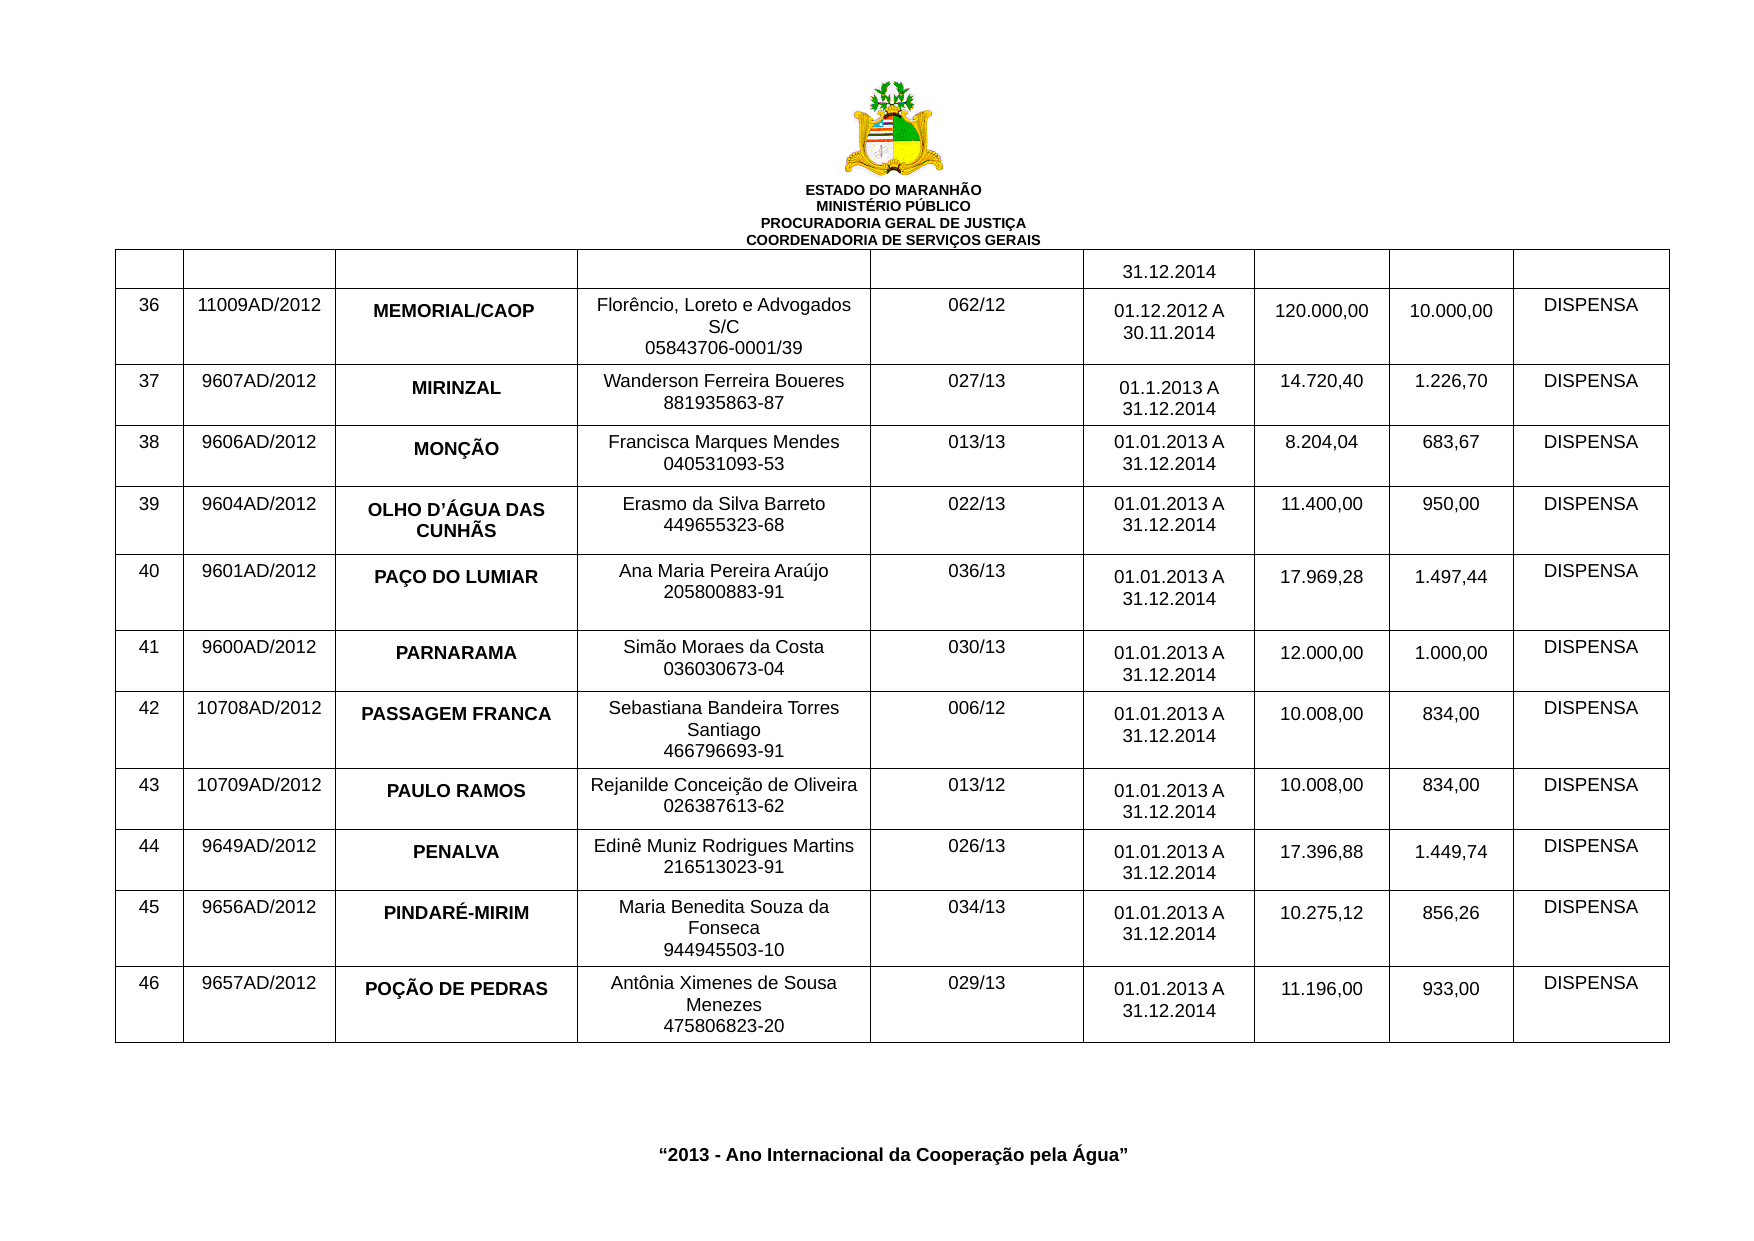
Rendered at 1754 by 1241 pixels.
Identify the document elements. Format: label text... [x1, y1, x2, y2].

table_cell 01.12.2012 A 30.11.2014 [1084, 289, 1254, 364]
table_cell 834,00 [1390, 769, 1513, 828]
table_cell 1.000,00 [1390, 631, 1513, 691]
picture [839, 75, 948, 182]
table_cell Maria Benedita Souza da Fonseca 944945503-10 [578, 891, 870, 966]
table_cell 10.000,00 [1390, 289, 1513, 364]
table_cell 026/13 [871, 830, 1083, 889]
table_cell 01.01.2013 A 31.12.2014 [1084, 967, 1254, 1042]
table_cell 01.01.2013 A 31.12.2014 [1084, 555, 1254, 630]
table_cell 036/13 [871, 555, 1083, 630]
table_cell 01.01.2013 A 31.12.2014 [1084, 692, 1254, 767]
table_cell Florêncio, Loreto e Advogados S/C 05843706-0001/39 [578, 289, 870, 364]
table_cell 11009AD/2012 [184, 289, 335, 364]
table_cell 17.396,88 [1255, 830, 1389, 889]
table_cell 12.000,00 [1255, 631, 1389, 691]
table_cell [1514, 250, 1669, 288]
table_cell 44 [116, 830, 183, 889]
table_cell 006/12 [871, 692, 1083, 767]
table_cell 9657AD/2012 [184, 967, 335, 1042]
table_cell 013/12 [871, 769, 1083, 828]
table_cell Wanderson Ferreira Boueres 881935863-87 [578, 365, 870, 425]
table_cell 01.01.2013 A 31.12.2014 [1084, 830, 1254, 889]
table_cell 46 [116, 967, 183, 1042]
table_cell Rejanilde Conceição de Oliveira 026387613-62 [578, 769, 870, 828]
table_cell [116, 250, 183, 288]
table_cell 1.449,74 [1390, 830, 1513, 889]
table_cell 027/13 [871, 365, 1083, 425]
table_cell 45 [116, 891, 183, 966]
table_cell 950,00 [1390, 487, 1513, 554]
table_cell 933,00 [1390, 967, 1513, 1042]
table_cell PASSAGEM FRANCA [336, 692, 577, 767]
table_cell DISPENSA [1514, 891, 1669, 966]
table_cell 834,00 [1390, 692, 1513, 767]
table_cell 10.008,00 [1255, 692, 1389, 767]
table_cell 9600AD/2012 [184, 631, 335, 691]
table_cell 10.275,12 [1255, 891, 1389, 966]
table_cell POÇÃO DE PEDRAS [336, 967, 577, 1042]
table_cell [871, 250, 1083, 288]
table_cell [1390, 250, 1513, 288]
table_cell 8.204,04 [1255, 426, 1389, 486]
table_cell DISPENSA [1514, 365, 1669, 425]
table_cell 9656AD/2012 [184, 891, 335, 966]
table_cell 120.000,00 [1255, 289, 1389, 364]
table_cell DISPENSA [1514, 426, 1669, 486]
table_cell Antônia Ximenes de Sousa Menezes 475806823-20 [578, 967, 870, 1042]
table_cell 14.720,40 [1255, 365, 1389, 425]
table_cell 38 [116, 426, 183, 486]
table_cell 1.497,44 [1390, 555, 1513, 630]
table_cell 856,26 [1390, 891, 1513, 966]
table_cell 39 [116, 487, 183, 554]
table_cell 40 [116, 555, 183, 630]
table_cell Simão Moraes da Costa 036030673-04 [578, 631, 870, 691]
table_cell 01.01.2013 A 31.12.2014 [1084, 487, 1254, 554]
table_cell Erasmo da Silva Barreto 449655323-68 [578, 487, 870, 554]
table_cell 01.01.2013 A 31.12.2014 [1084, 891, 1254, 966]
table_cell OLHO D’ÁGUA DAS CUNHÃS [336, 487, 577, 554]
table_cell DISPENSA [1514, 769, 1669, 828]
table_cell [336, 250, 577, 288]
table_cell 17.969,28 [1255, 555, 1389, 630]
table_cell 9604AD/2012 [184, 487, 335, 554]
table_cell 11.196,00 [1255, 967, 1389, 1042]
table_cell 01.1.2013 A 31.12.2014 [1084, 365, 1254, 425]
table_cell MIRINZAL [336, 365, 577, 425]
table_cell 10709AD/2012 [184, 769, 335, 828]
table_cell 9649AD/2012 [184, 830, 335, 889]
table_cell 01.01.2013 A 31.12.2014 [1084, 426, 1254, 486]
table_cell 022/13 [871, 487, 1083, 554]
table_cell 36 [116, 289, 183, 364]
table_cell 10708AD/2012 [184, 692, 335, 767]
table_cell PAÇO DO LUMIAR [336, 555, 577, 630]
table_cell 029/13 [871, 967, 1083, 1042]
table_cell 43 [116, 769, 183, 828]
table_cell [184, 250, 335, 288]
table_cell 31.12.2014 [1084, 250, 1254, 288]
table_cell PENALVA [336, 830, 577, 889]
table_cell 9606AD/2012 [184, 426, 335, 486]
table_cell DISPENSA [1514, 631, 1669, 691]
table_cell 034/13 [871, 891, 1083, 966]
table_cell Edinê Muniz Rodrigues Martins 216513023-91 [578, 830, 870, 889]
table_cell 9601AD/2012 [184, 555, 335, 630]
table_cell 37 [116, 365, 183, 425]
table_cell 1.226,70 [1390, 365, 1513, 425]
table_cell 10.008,00 [1255, 769, 1389, 828]
table_cell PINDARÉ-MIRIM [336, 891, 577, 966]
table_cell 42 [116, 692, 183, 767]
table_cell Francisca Marques Mendes 040531093-53 [578, 426, 870, 486]
table_cell DISPENSA [1514, 967, 1669, 1042]
table_cell 9607AD/2012 [184, 365, 335, 425]
table_cell 01.01.2013 A 31.12.2014 [1084, 769, 1254, 828]
table_cell DISPENSA [1514, 487, 1669, 554]
table_cell [1255, 250, 1389, 288]
table_cell 41 [116, 631, 183, 691]
table_cell 01.01.2013 A 31.12.2014 [1084, 631, 1254, 691]
table_cell MEMORIAL/CAOP [336, 289, 577, 364]
table_cell 062/12 [871, 289, 1083, 364]
table_cell PAULO RAMOS [336, 769, 577, 828]
table_cell PARNARAMA [336, 631, 577, 691]
table_cell Sebastiana Bandeira Torres Santiago 466796693-91 [578, 692, 870, 767]
table_cell [578, 250, 870, 288]
table_cell Ana Maria Pereira Araújo 205800883-91 [578, 555, 870, 630]
table_cell 013/13 [871, 426, 1083, 486]
table_cell 030/13 [871, 631, 1083, 691]
table_cell MONÇÃO [336, 426, 577, 486]
table_cell DISPENSA [1514, 555, 1669, 630]
table_cell 11.400,00 [1255, 487, 1389, 554]
table_cell 683,67 [1390, 426, 1513, 486]
table_cell DISPENSA [1514, 830, 1669, 889]
table_cell DISPENSA [1514, 692, 1669, 767]
table_cell DISPENSA [1514, 289, 1669, 364]
